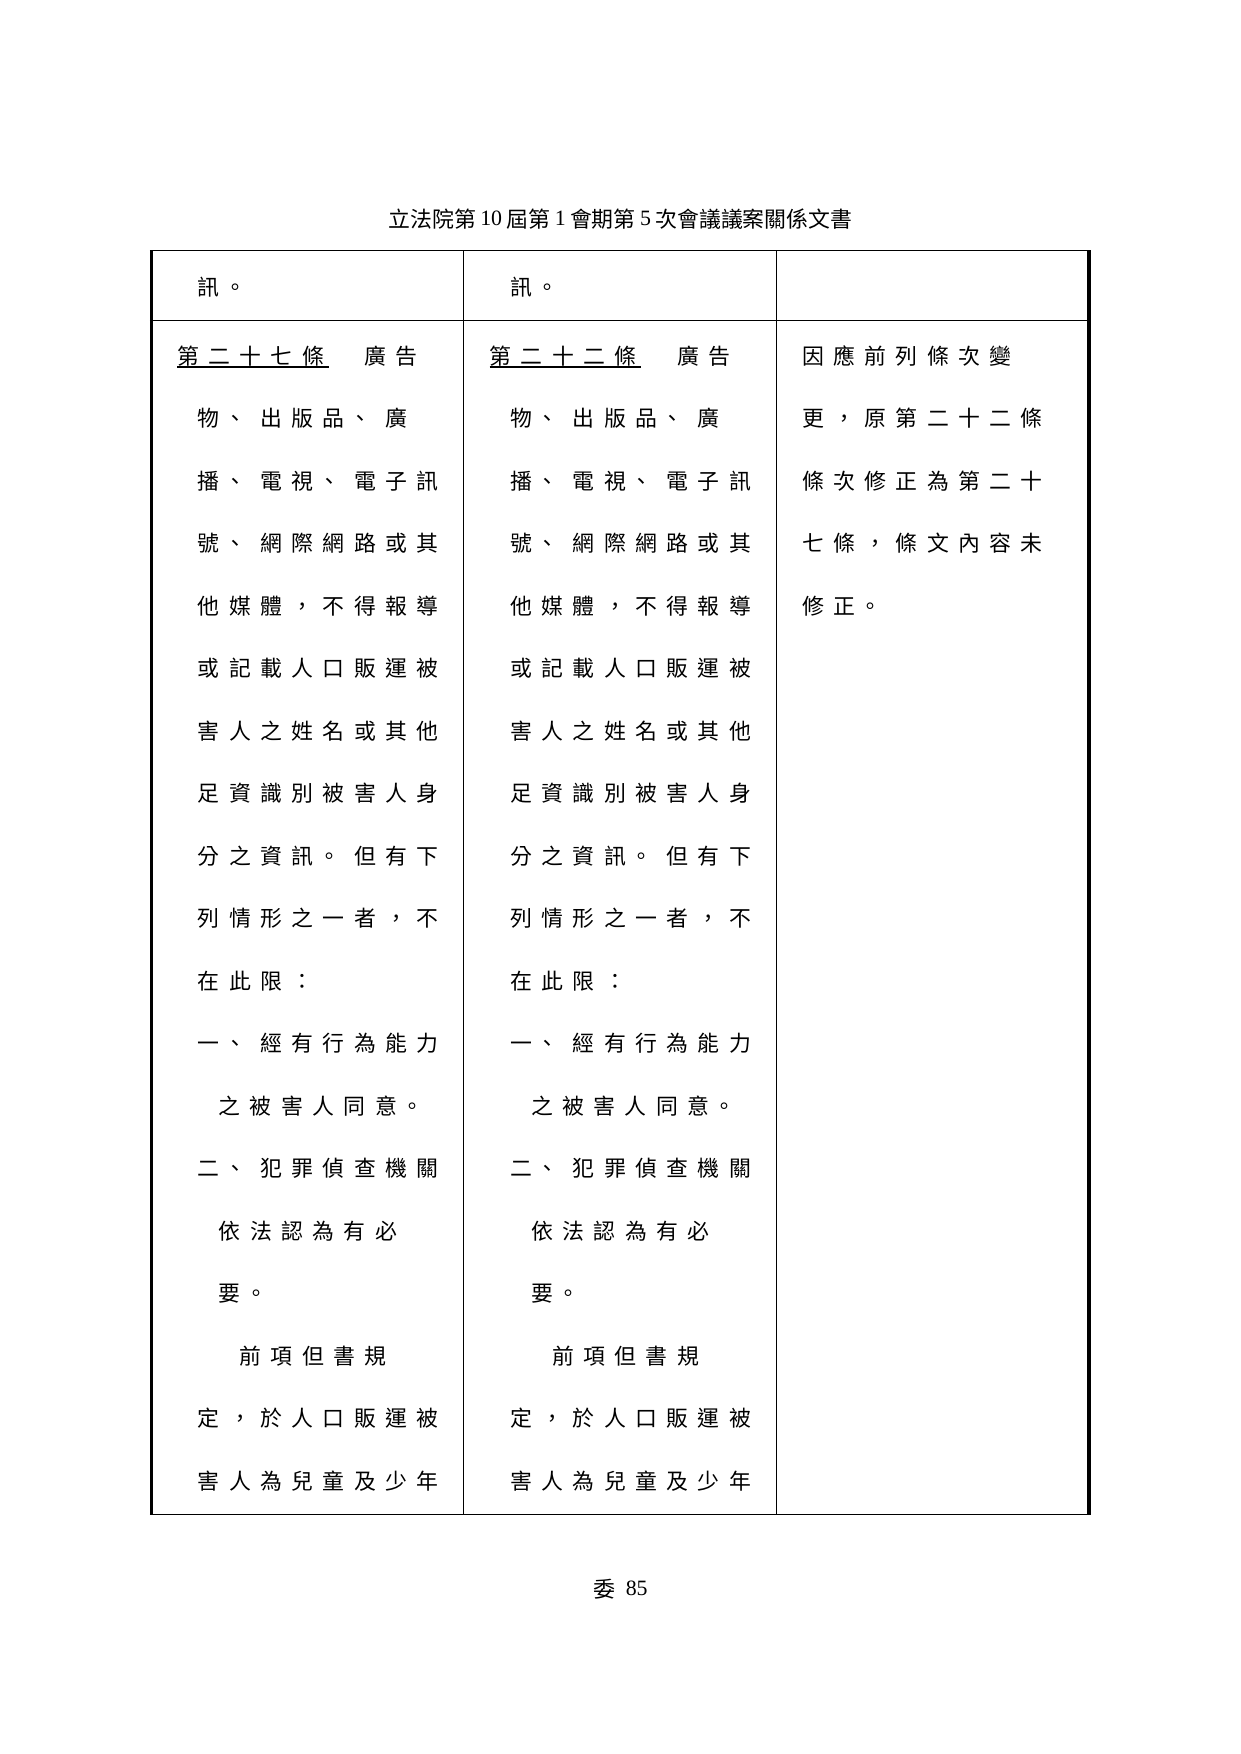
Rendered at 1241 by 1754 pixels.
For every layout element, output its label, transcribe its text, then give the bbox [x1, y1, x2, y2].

table_cell 因應前列條次變更，原第二十二條條次修正為第二十七條，條文內容未修正。 [777, 321, 1087, 1514]
table_cell 訊。 [153, 251, 463, 319]
table_cell 第二十二條 廣告物、出版品、廣播、電視、電子訊號、網際網路或其他媒體，不得報導或記載人口販運被害人之姓名或其他足資識別被害人身分之資訊。但有下列情形之一者，不在此限： 一、經有行為能力之被害人同意。 二、犯罪偵查機關依法認為有必要。 前項但書規定，於人口販運被害人為兒童及少年 [464, 321, 776, 1514]
table_cell [777, 251, 1087, 319]
table_cell 第二十七條 廣告物、出版品、廣播、電視、電子訊號、網際網路或其他媒體，不得報導或記載人口販運被害人之姓名或其他足資識別被害人身分之資訊。但有下列情形之一者，不在此限： 一、經有行為能力之被害人同意。 二、犯罪偵查機關依法認為有必要。 前項但書規定，於人口販運被害人為兒童及少年 [153, 321, 463, 1514]
table_cell 訊。 [464, 251, 776, 319]
